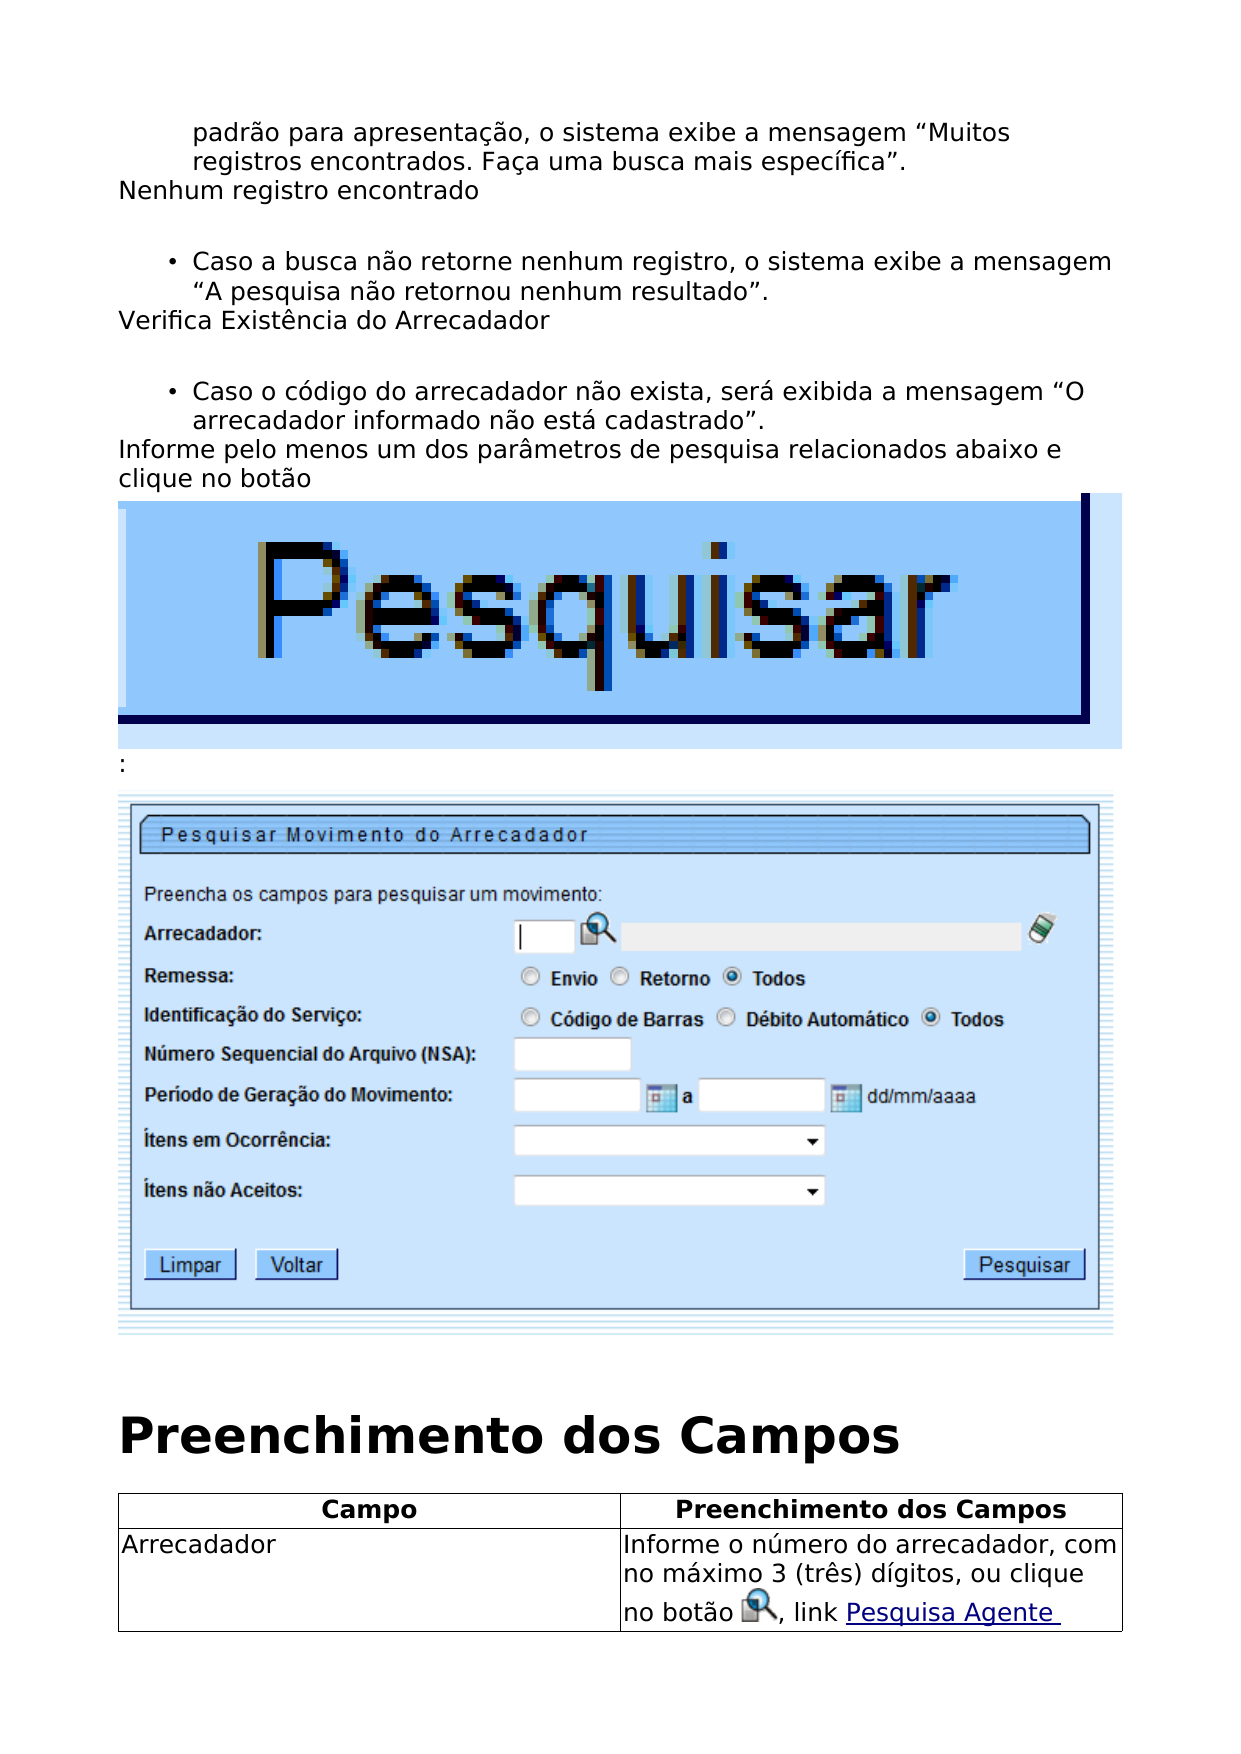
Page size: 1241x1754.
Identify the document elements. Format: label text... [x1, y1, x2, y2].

table_header Campo [119, 1494, 620, 1527]
table_cell Arrecadador [119, 1529, 620, 1631]
list Caso a busca não retorne nenhum registro, o sistema exibe a mensagem “A pesquisa não retornou nenhum resultado”. [177, 248, 1122, 306]
picture [118, 493, 1123, 749]
table_header Preenchimento dos Campos [621, 1494, 1122, 1527]
list Caso o código do arrecadador não exista, será exibida a mensagem “O arrecadador informado não está cadastrado”. [177, 377, 1122, 435]
picture [118, 790, 1114, 1335]
picture [741, 1588, 778, 1622]
list padrão para apresentação, o sistema exibe a mensagem “Muitos registros encontrados. Faça uma busca mais específica”. [177, 118, 1122, 176]
text Informe pelo menos um dos parâmetros de pesquisa relacionados abaixo e clique no botão [118, 435, 1122, 493]
text Nenhum registro encontrado [118, 176, 1122, 206]
text : [118, 749, 1122, 778]
subtitle Preenchimento dos Campos [118, 1407, 1122, 1465]
text Verifica Existência do Arrecadador [118, 306, 1122, 335]
table_cell Informe o número do arrecadador, com no máximo 3 (três) dígitos, ou clique no botão , link Pesquisa Agente [621, 1529, 1122, 1631]
